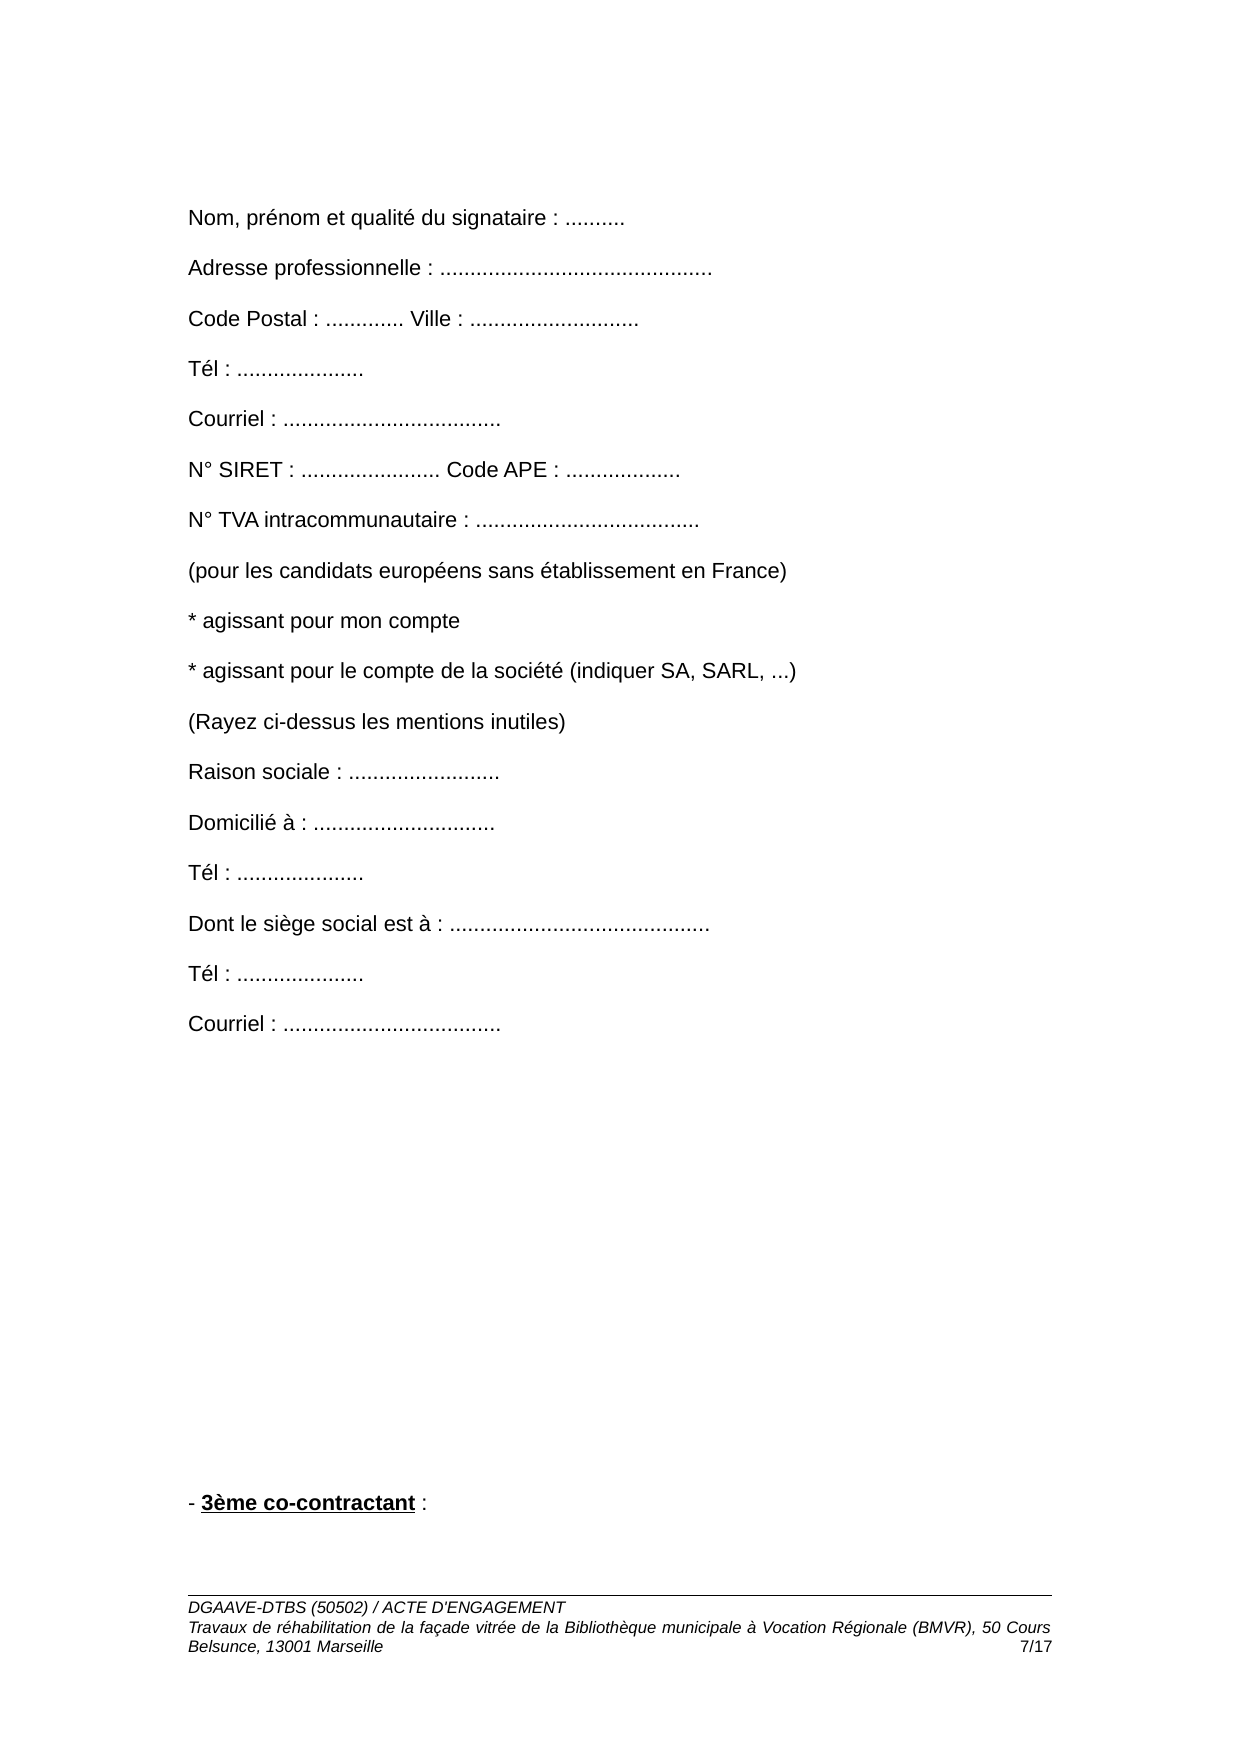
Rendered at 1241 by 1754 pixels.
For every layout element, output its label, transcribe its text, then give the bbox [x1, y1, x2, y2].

text Raison sociale : ......................... [188, 759, 1052, 784]
text (Rayez ci-dessus les mentions inutiles) [188, 709, 1052, 734]
text Tél : ..................... [188, 860, 1052, 885]
text * agissant pour le compte de la société (indiquer SA, SARL, ...) [188, 658, 1052, 683]
text Tél : ..................... [188, 961, 1052, 986]
text (pour les candidats européens sans établissement en France) [188, 557, 1052, 583]
text * agissant pour mon compte [188, 608, 1052, 633]
text - 3ème co-contractant : [188, 1490, 1052, 1515]
text Dont le siège social est à : ........................................... [188, 910, 1052, 936]
text N° SIRET : ....................... Code APE : ................... [188, 457, 1052, 482]
text N° TVA intracommunautaire : ..................................... [188, 507, 1052, 532]
text Domicilié à : .............................. [188, 809, 1052, 835]
text Adresse professionnelle : ............................................. [188, 255, 1052, 280]
text Nom, prénom et qualité du signataire : .......... [188, 204, 1052, 230]
text Code Postal : ............. Ville : ............................ [188, 305, 1052, 331]
text Courriel : .................................... [188, 1011, 1052, 1036]
text Courriel : .................................... [188, 406, 1052, 431]
text Tél : ..................... [188, 356, 1052, 381]
